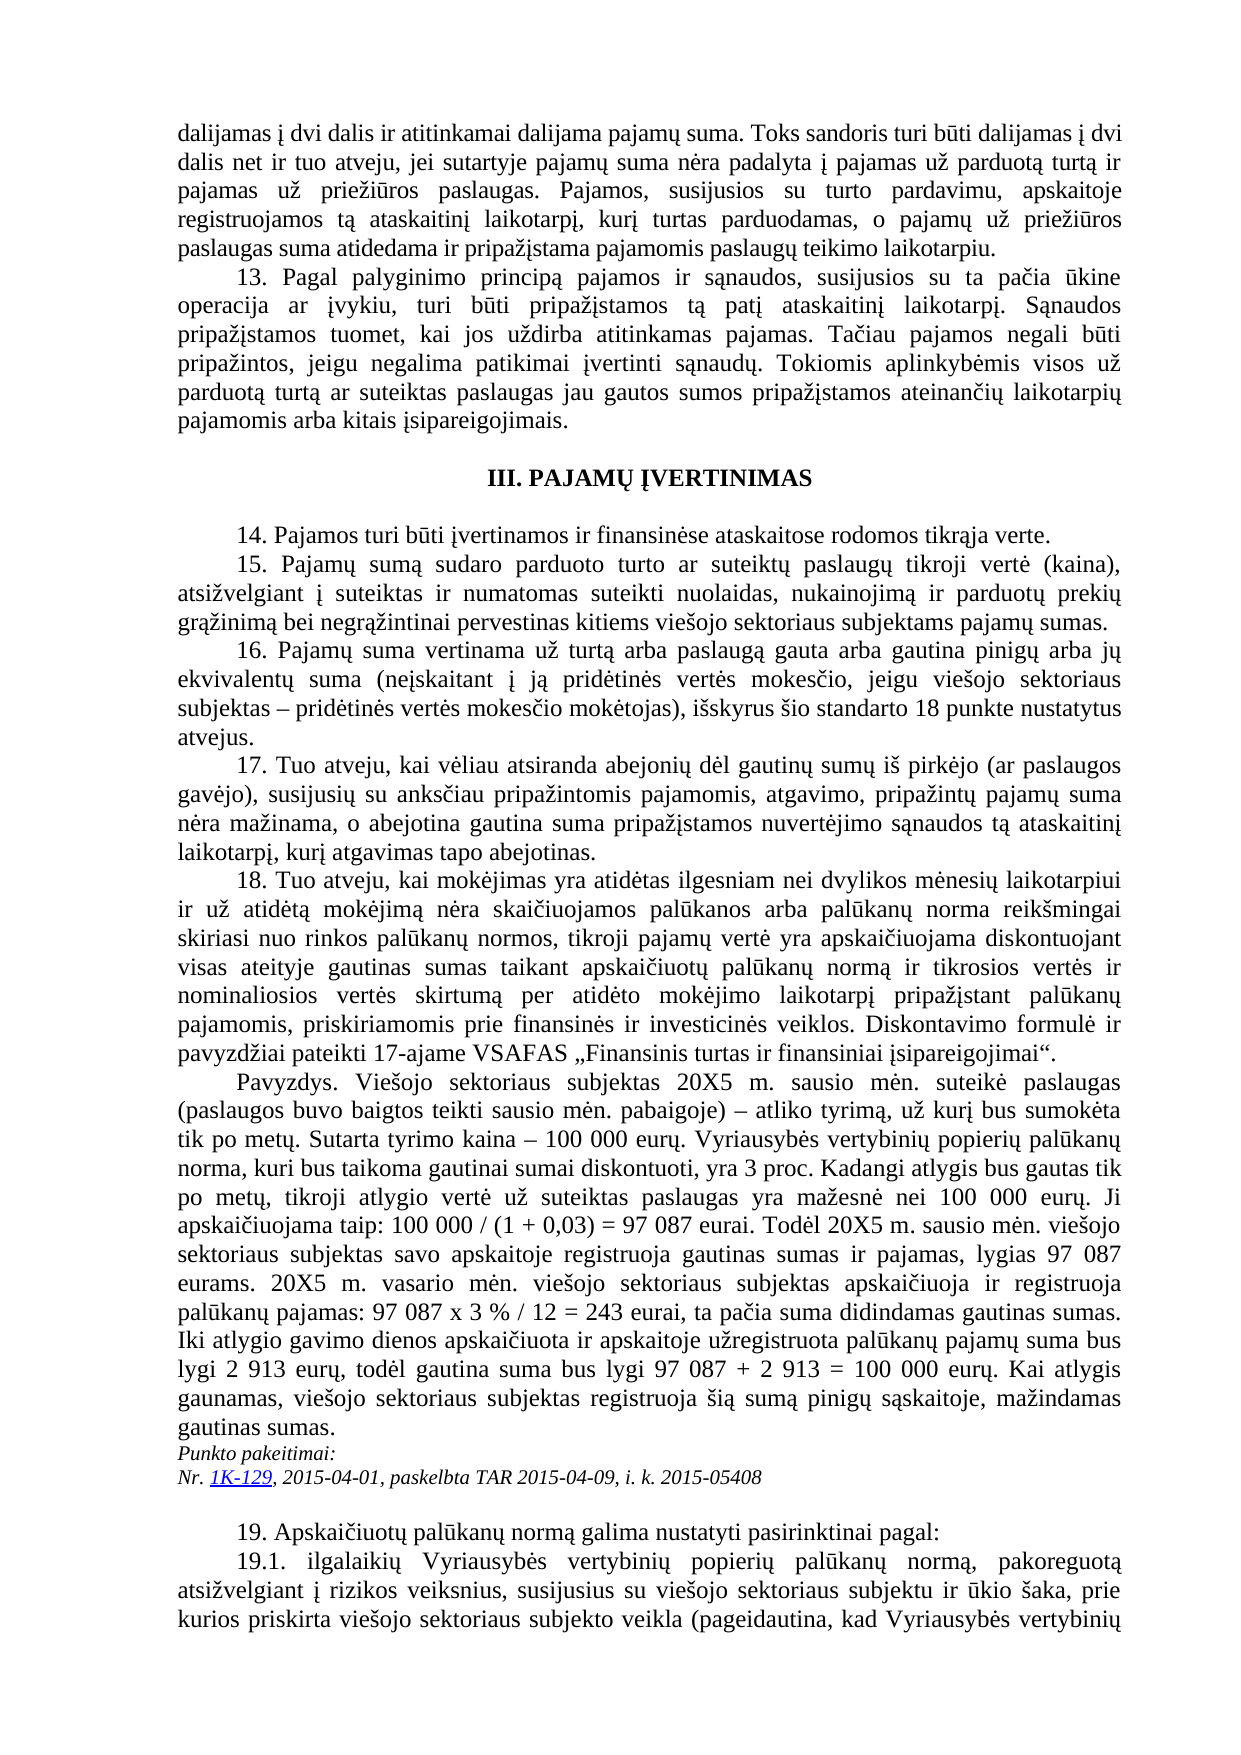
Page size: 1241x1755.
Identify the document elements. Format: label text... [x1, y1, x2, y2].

text 19. Apskaičiuotų palūkanų normą galima nustatyti pasirinktinai pagal: [177, 1517, 1122, 1546]
text 14. Pajamos turi būti įvertinamos ir finansinėse ataskaitose rodomos tikrąja verte. [177, 521, 1122, 549]
text Nr. 1K-129, 2015-04-01, paskelbta TAR 2015-04-09, i. k. 2015-05408 [177, 1465, 1122, 1489]
text 13. Pagal palyginimo principą pajamos ir sąnaudos, susijusios su ta pačia ūkine operacija ar įvykiu, turi būti pripažįstamos tą patį ataskaitinį laikotarpį. Sąnaudos pripažįstamos tuomet, kai jos uždirba atitinkamas pajamas. Tačiau pajamos negali būti pripažintos, jeigu negalima patikimai įvertinti sąnaudų. Tokiomis aplinkybėmis visos už parduotą turtą ar suteiktas paslaugas jau gautos sumos pripažįstamos ateinančių laikotarpių pajamomis arba kitais įsipareigojimais. [177, 262, 1122, 434]
text 16. Pajamų suma vertinama už turtą arba paslaugą gauta arba gautina pinigų arba jų ekvivalentų suma (neįskaitant į ją pridėtinės vertės mokesčio, jeigu viešojo sektoriaus subjektas – pridėtinės vertės mokesčio mokėtojas), išskyrus šio standarto 18 punkte nustatytus atvejus. [177, 636, 1122, 751]
text Punkto pakeitimai: [177, 1441, 1122, 1465]
text III. PAJAMŲ ĮVERTINIMAS [177, 463, 1122, 492]
text Pavyzdys. Viešojo sektoriaus subjektas 20X5 m. sausio mėn. suteikė paslaugas (paslaugos buvo baigtos teikti sausio mėn. pabaigoje) – atliko tyrimą, už kurį bus sumokėta tik po metų. Sutarta tyrimo kaina – 100 000 eurų. Vyriausybės vertybinių popierių palūkanų norma, kuri bus taikoma gautinai sumai diskontuoti, yra 3 proc. Kadangi atlygis bus gautas tik po metų, tikroji atlygio vertė už suteiktas paslaugas yra mažesnė nei 100 000 eurų. Ji apskaičiuojama taip: 100 000 / (1 + 0,03) = 97 087 eurai. Todėl 20X5 m. sausio mėn. viešojo sektoriaus subjektas savo apskaitoje registruoja gautinas sumas ir pajamas, lygias 97 087 eurams. 20X5 m. vasario mėn. viešojo sektoriaus subjektas apskaičiuoja ir registruoja palūkanų pajamas: 97 087 x 3 % / 12 = 243 eurai, ta pačia suma didindamas gautinas sumas. Iki atlygio gavimo dienos apskaičiuota ir apskaitoje užregistruota palūkanų pajamų suma bus lygi 2 913 eurų, todėl gautina suma bus lygi 97 087 + 2 913 = 100 000 eurų. Kai atlygis gaunamas, viešojo sektoriaus subjektas registruoja šią sumą pinigų sąskaitoje, mažindamas gautinas sumas. [177, 1067, 1122, 1441]
text 19.1. ilgalaikių Vyriausybės vertybinių popierių palūkanų normą, pakoreguotą atsižvelgiant į rizikos veiksnius, susijusius su viešojo sektoriaus subjektu ir ūkio šaka, prie kurios priskirta viešojo sektoriaus subjekto veikla (pageidautina, kad Vyriausybės vertybinių [177, 1546, 1122, 1632]
text 15. Pajamų sumą sudaro parduoto turto ar suteiktų paslaugų tikroji vertė (kaina), atsižvelgiant į suteiktas ir numatomas suteikti nuolaidas, nukainojimą ir parduotų prekių grąžinimą bei negrąžintinai pervestinas kitiems viešojo sektoriaus subjektams pajamų sumas. [177, 549, 1122, 636]
text dalijamas į dvi dalis ir atitinkamai dalijama pajamų suma. Toks sandoris turi būti dalijamas į dvi dalis net ir tuo atveju, jei sutartyje pajamų suma nėra padalyta į pajamas už parduotą turtą ir pajamas už priežiūros paslaugas. Pajamos, susijusios su turto pardavimu, apskaitoje registruojamos tą ataskaitinį laikotarpį, kurį turtas parduodamas, o pajamų už priežiūros paslaugas suma atidedama ir pripažįstama pajamomis paslaugų teikimo laikotarpiu. [177, 118, 1122, 262]
text 18. Tuo atveju, kai mokėjimas yra atidėtas ilgesniam nei dvylikos mėnesių laikotarpiui ir už atidėtą mokėjimą nėra skaičiuojamos palūkanos arba palūkanų norma reikšmingai skiriasi nuo rinkos palūkanų normos, tikroji pajamų vertė yra apskaičiuojama diskontuojant visas ateityje gautinas sumas taikant apskaičiuotų palūkanų normą ir tikrosios vertės ir nominaliosios vertės skirtumą per atidėto mokėjimo laikotarpį pripažįstant palūkanų pajamomis, priskiriamomis prie finansinės ir investicinės veiklos. Diskontavimo formulė ir pavyzdžiai pateikti 17-ajame VSAFAS „Finansinis turtas ir finansiniai įsipareigojimai“. [177, 866, 1122, 1067]
text 17. Tuo atveju, kai vėliau atsiranda abejonių dėl gautinų sumų iš pirkėjo (ar paslaugos gavėjo), susijusių su anksčiau pripažintomis pajamomis, atgavimo, pripažintų pajamų suma nėra mažinama, o abejotina gautina suma pripažįstamos nuvertėjimo sąnaudos tą ataskaitinį laikotarpį, kurį atgavimas tapo abejotinas. [177, 751, 1122, 866]
